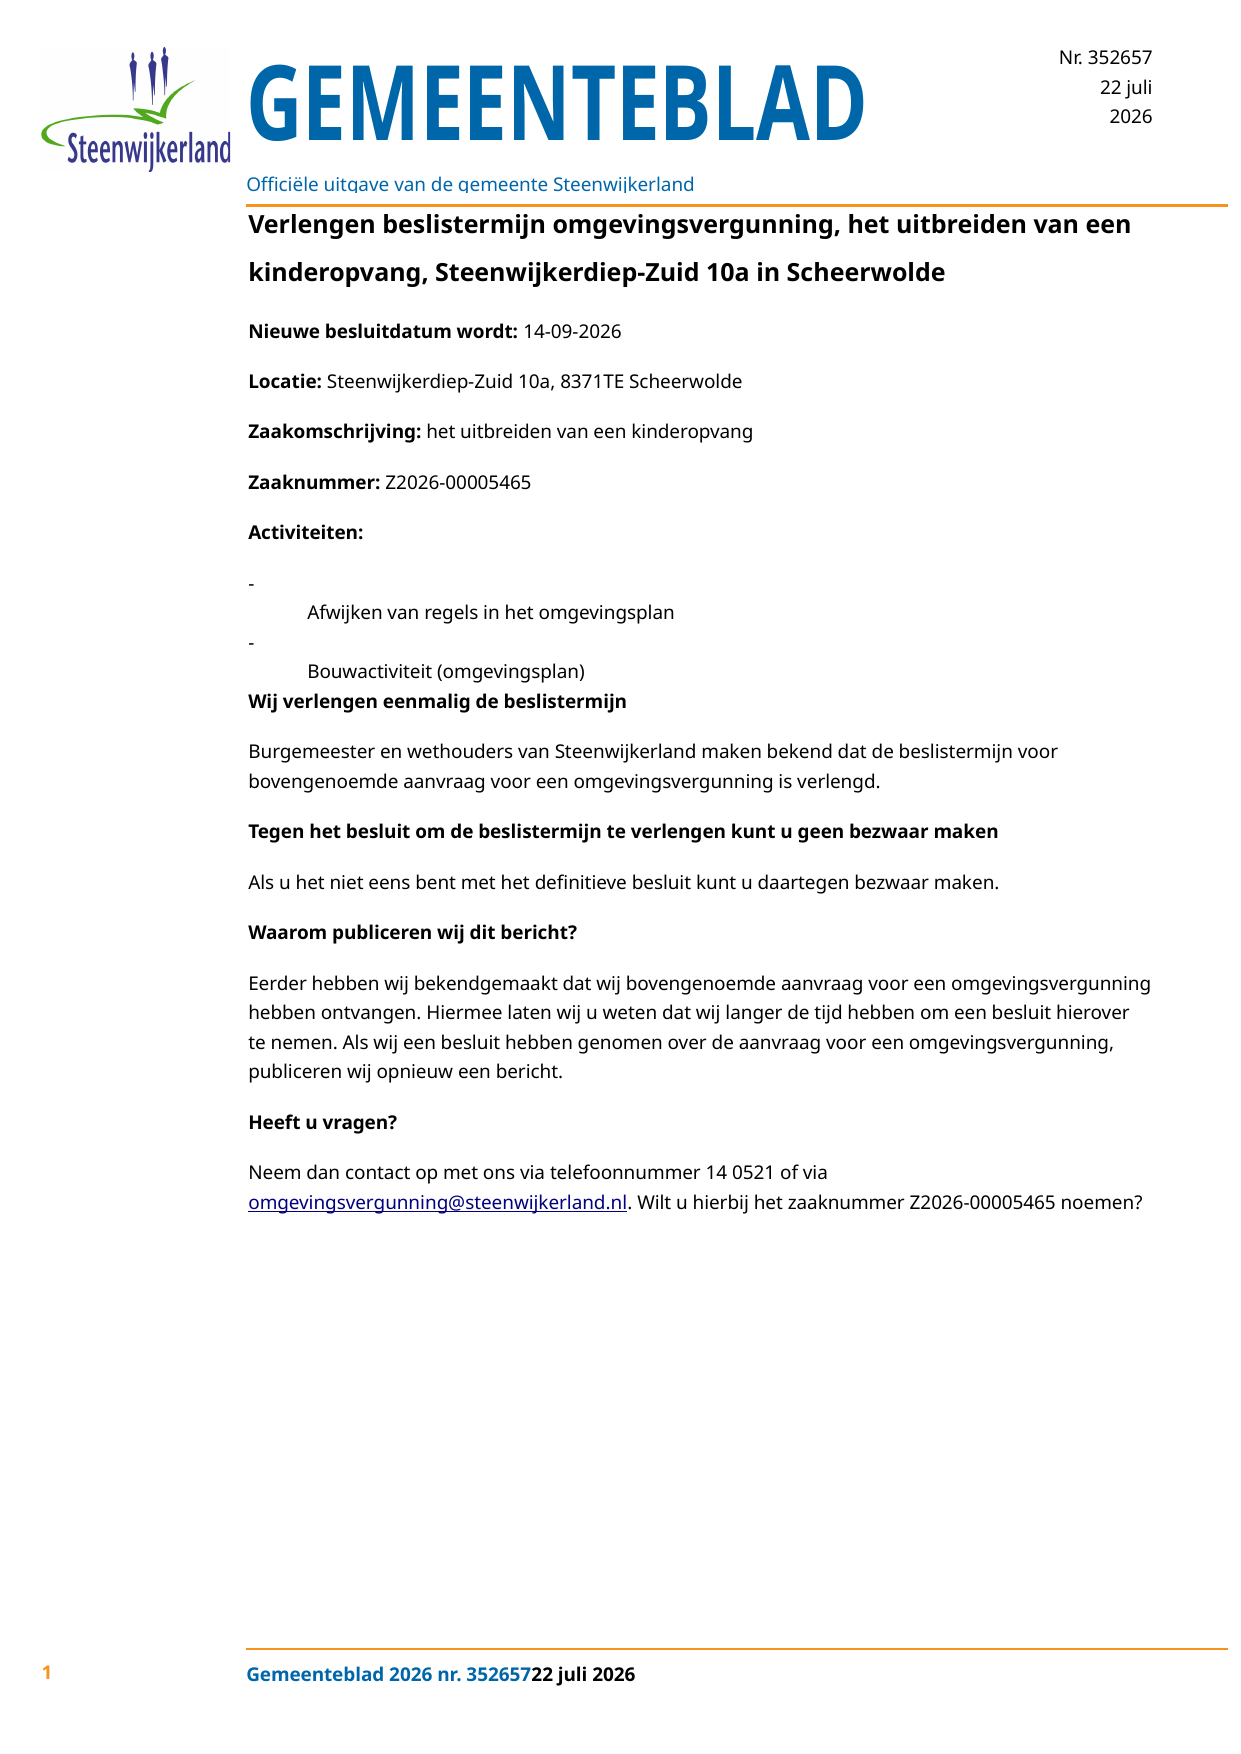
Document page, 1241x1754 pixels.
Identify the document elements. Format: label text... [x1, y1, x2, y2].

text Waarom publiceren wij dit bericht? [248, 919, 1152, 945]
text Heeft u vragen? [248, 1109, 1152, 1135]
list Bouwactiviteit (omgevingsplan) [248, 659, 1152, 684]
text Neem dan contact op met ons via telefoonnummer 14 0521 of via omgevingsvergunning@steenwijkerland.nl. Wilt u hierbij het zaaknummer Z2026-00005465 noemen? [248, 1159, 1152, 1215]
text Eerder hebben wij bekendgemaakt dat wij bovengenoemde aanvraag voor een omgevingsvergunning hebben ontvangen. Hiermee laten wij u weten dat wij langer de tijd hebben om een besluit hierover te nemen. Als wij een besluit hebben genomen over de aanvraag voor een omgevingsvergunning, publiceren wij opnieuw een bericht. [248, 970, 1152, 1084]
text Burgemeester en wethouders van Steenwijkerland maken bekend dat de beslistermijn voor bovengenoemde aanvraag voor een omgevingsvergunning is verlengd. [248, 739, 1152, 794]
text Nieuwe besluitdatum wordt: 14-09-2026 [248, 318, 1152, 344]
picture [41, 47, 231, 172]
text Tegen het besluit om de beslistermijn te verlengen kunt u geen bezwaar maken [248, 819, 1152, 844]
text Wij verlengen eenmalig de beslistermijn [248, 688, 1152, 714]
text Zaaknummer: Z2026-00005465 [248, 469, 1152, 495]
text Zaakomschrijving: het uitbreiden van een kinderopvang [248, 419, 1152, 444]
text Locatie: Steenwijkerdiep-Zuid 10a, 8371TE Scheerwolde [248, 368, 1152, 394]
text Activiteiten: [248, 519, 1152, 545]
text Verlengen beslistermijn omgevingsvergunning, het uitbreiden van een kinderopvang, Steenwijkerdiep-Zuid 10a in Scheerwolde [248, 207, 1152, 288]
list Afwijken van regels in het omgevingsplan [248, 599, 1152, 625]
text Als u het niet eens bent met het definitieve besluit kunt u daartegen bezwaar maken. [248, 869, 1152, 895]
